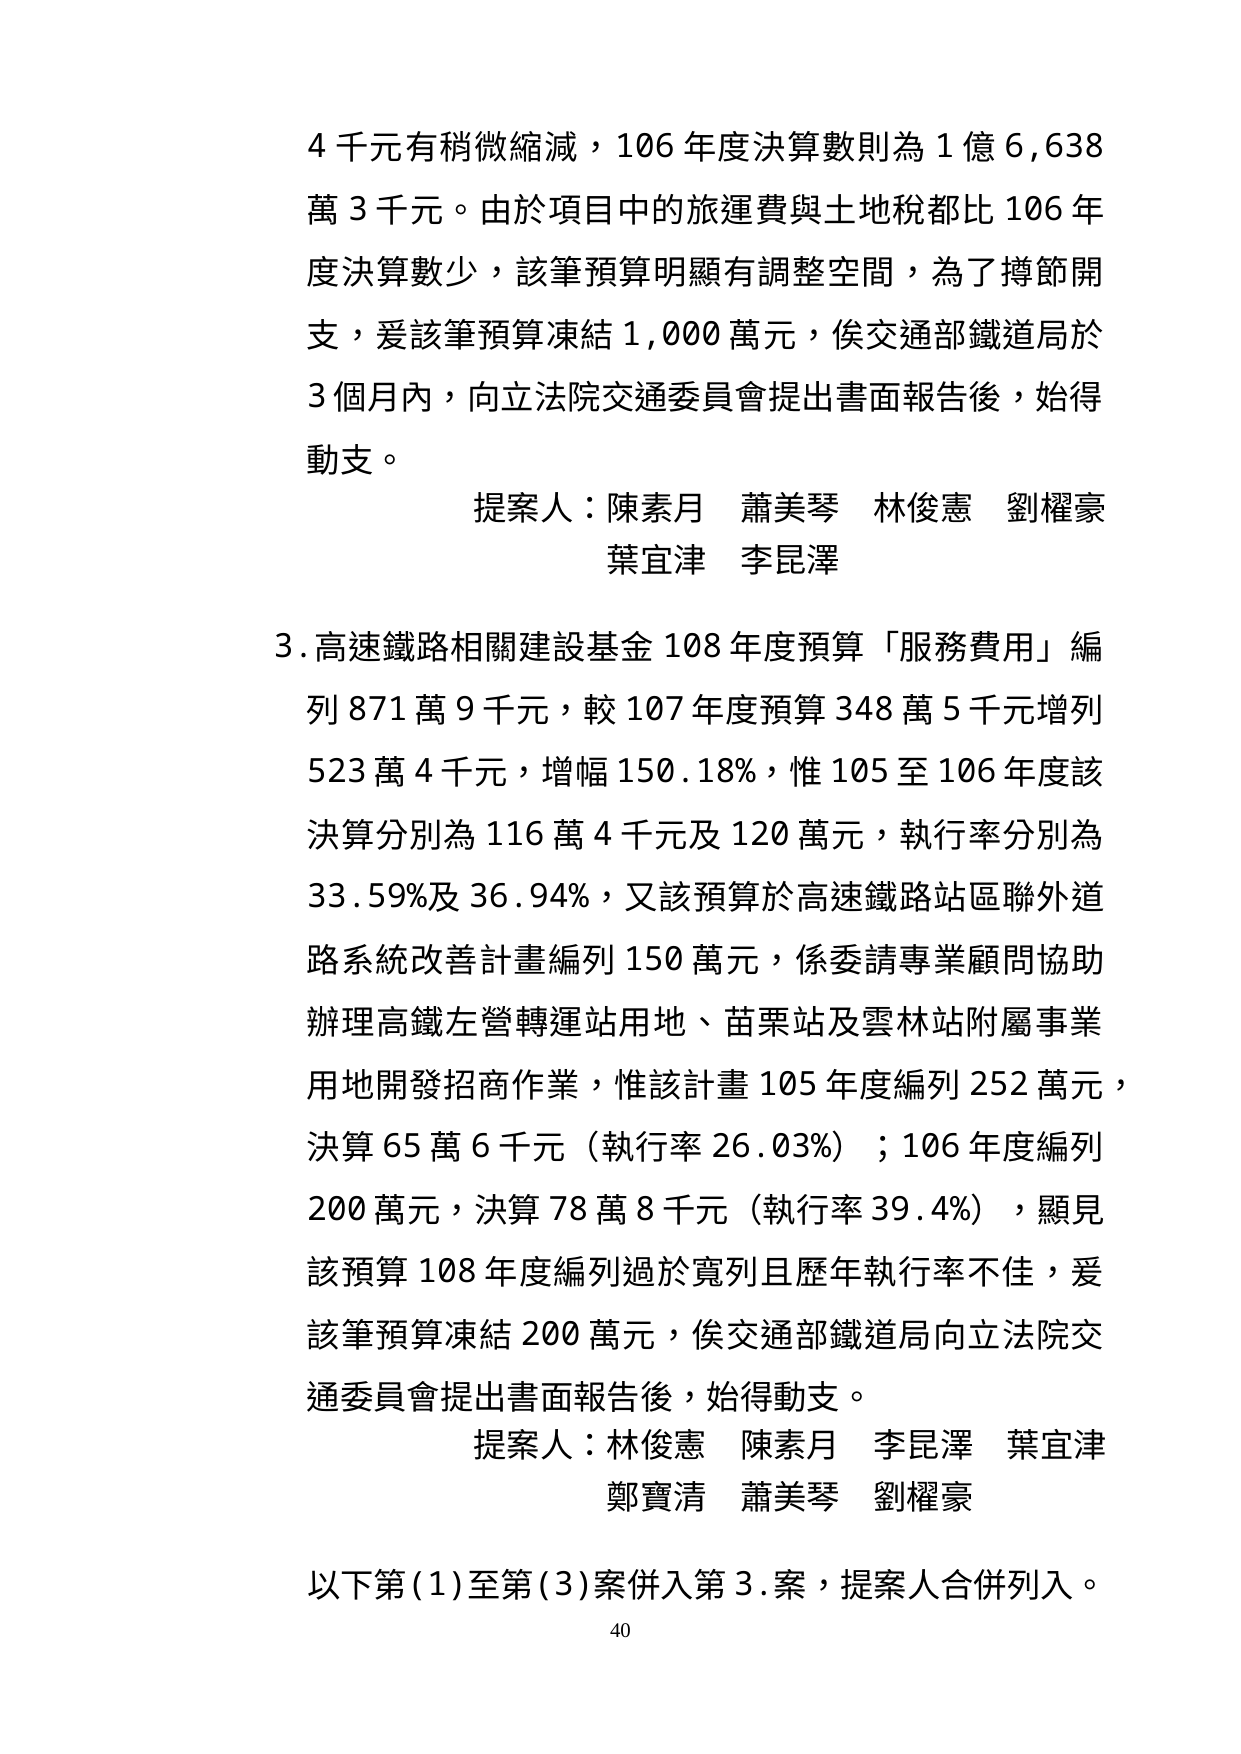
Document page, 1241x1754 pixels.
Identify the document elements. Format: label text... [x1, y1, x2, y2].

text 提案人：陳素月 蕭美琴 林俊憲 劉櫂豪葉宜津 李昆澤 [473, 478, 1117, 582]
text 4千元有稍微縮減，106年度決算數則為1億6,638萬3千元。由於項目中的旅運費與土地稅都比106年度決算數少，該筆預算明顯有調整空間，為了撙節開支，爰該筆預算凍結1,000萬元，俟交通部鐵道局於3個月內，向立法院交通委員會提出書面報告後，始得動支。 [273, 103, 1104, 478]
text 以下第(1)至第(3)案併入第3.案，提案人合併列入。 [307, 1541, 1104, 1603]
text 3.高速鐵路相關建設基金108年度預算「服務費用」編列871萬9千元，較107年度預算348萬5千元增列523萬4千元，增幅150.18%，惟105至106年度該決算分別為116萬4千元及120萬元，執行率分別為33.59%及36.94%，又該預算於高速鐵路站區聯外道路系統改善計畫編列150萬元，係委請專業顧問協助辦理高鐵左營轉運站用地、苗栗站及雲林站附屬事業用地開發招商作業，惟該計畫105年度編列252萬元，決算65萬6千元（執行率26.03%）；106年度編列200萬元，決算78萬8千元（執行率39.4%），顯見該預算108年度編列過於寬列且歷年執行率不佳，爰該筆預算凍結200萬元，俟交通部鐵道局向立法院交通委員會提出書面報告後，始得動支。 [273, 603, 1104, 1416]
text 提案人：林俊憲 陳素月 李昆澤 葉宜津 鄭寶清 蕭美琴 劉櫂豪 [473, 1416, 1117, 1520]
